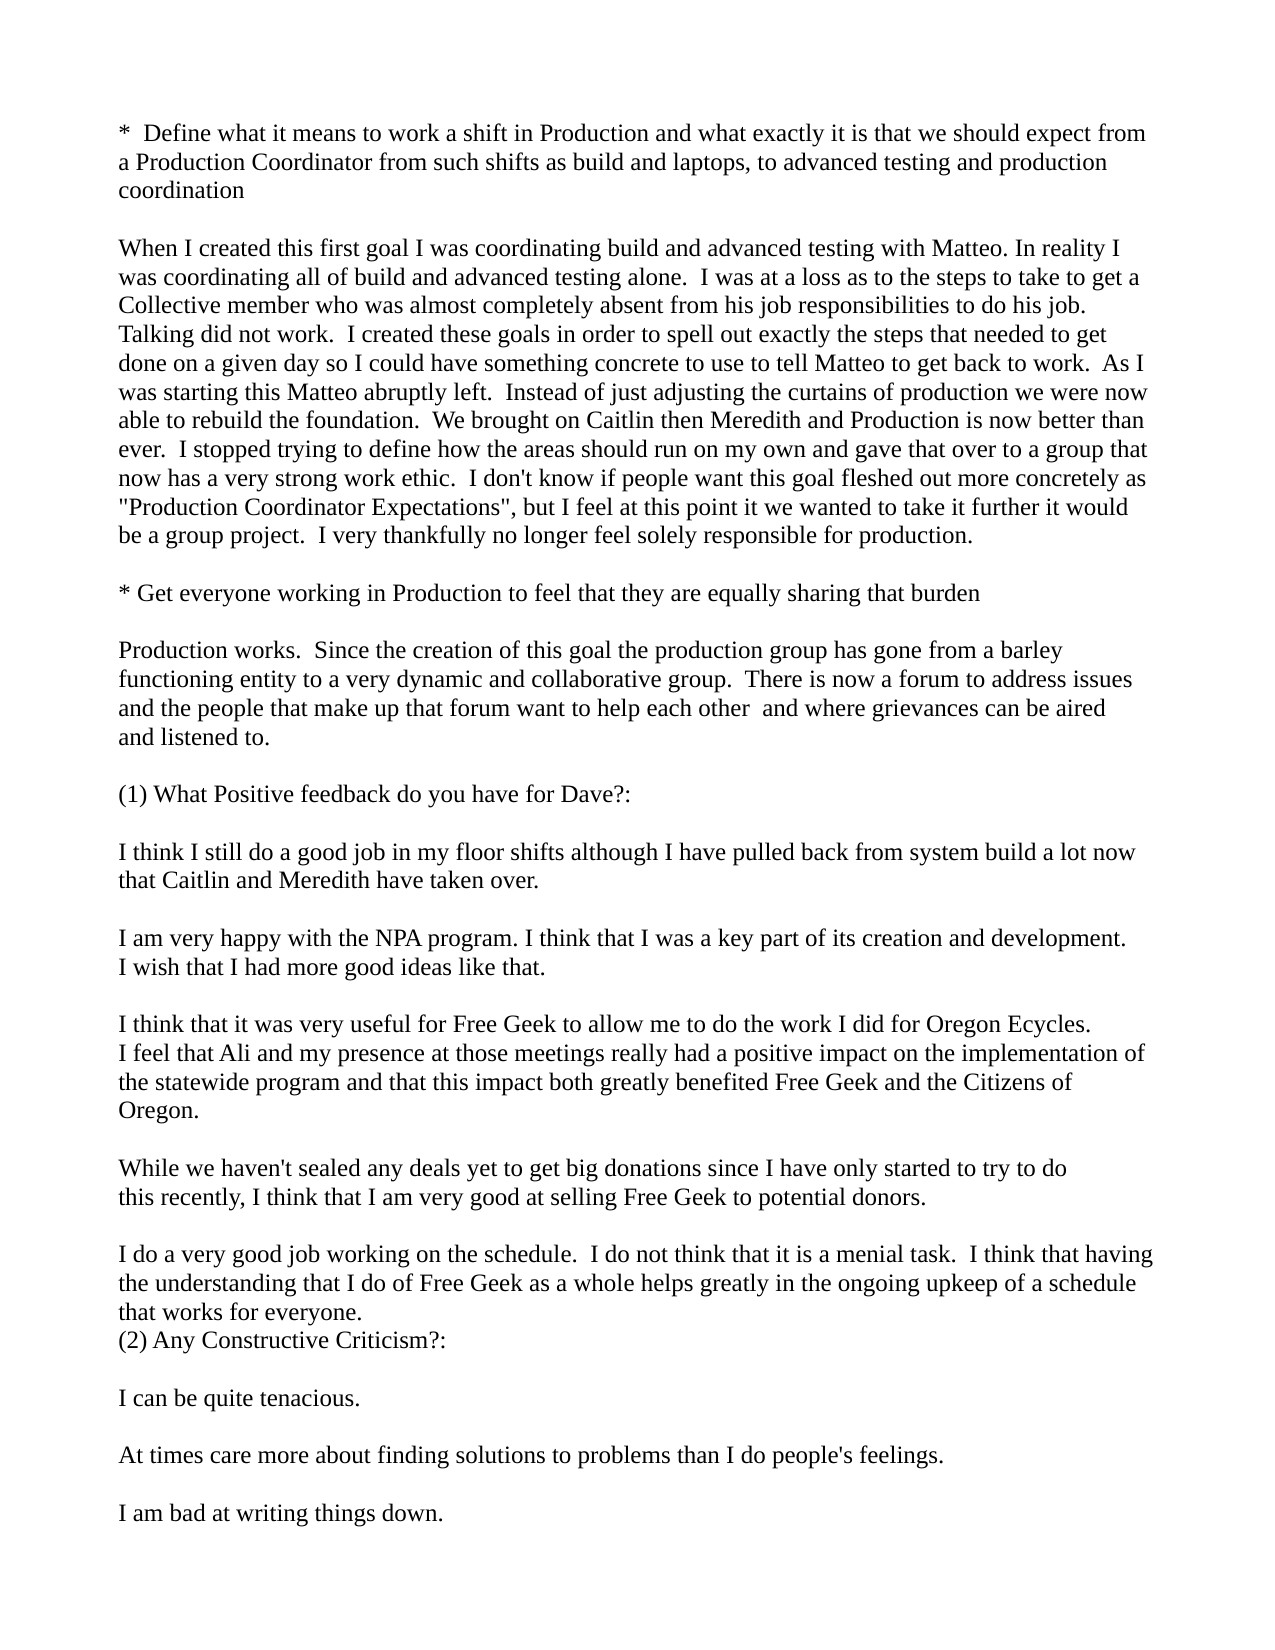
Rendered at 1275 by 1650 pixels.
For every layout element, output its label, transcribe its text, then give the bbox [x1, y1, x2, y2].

text When I created this first goal I was coordinating build and advanced testing with Matteo. In reality I was coordinating all of build and advanced testing alone. I was at a loss as to the steps to take to get a Collective member who was almost completely absent from his job responsibilities to do his job. Talking did not work. I created these goals in order to spell out exactly the steps that needed to get done on a given day so I could have something concrete to use to tell Matteo to get back to work. As I was starting this Matteo abruptly left. Instead of just adjusting the curtains of production we were now able to rebuild the foundation. We brought on Caitlin then Meredith and Production is now better than ever. I stopped trying to define how the areas should run on my own and gave that over to a group that now has a very strong work ethic. I don't know if people want this goal fleshed out more concretely as "Production Coordinator Expectations", but I feel at this point it we wanted to take it further it would be a group project. I very thankfully no longer feel solely responsible for production. [118, 233, 1157, 549]
text the understanding that I do of Free Geek as a whole helps greatly in the ongoing upkeep of a schedule that works for everyone. [118, 1268, 1157, 1326]
text I do a very good job working on the schedule. I do not think that it is a menial task. I think that having [118, 1239, 1157, 1268]
text I feel that Ali and my presence at those meetings really had a positive impact on the implementation of the statewide program and that this impact both greatly benefited Free Geek and the Citizens of Oregon. [118, 1038, 1157, 1124]
text I am very happy with the NPA program. I think that I was a key part of its creation and development. [118, 923, 1157, 952]
text * Get everyone working in Production to feel that they are equally sharing that burden [118, 578, 1157, 607]
text At times care more about finding solutions to problems than I do people's feelings. [118, 1441, 1157, 1469]
text Production works. Since the creation of this goal the production group has gone from a barley functioning entity to a very dynamic and collaborative group. There is now a forum to address issues and the people that make up that forum want to help each other and where grievances can be aired [118, 636, 1157, 722]
text (1) What Positive feedback do you have for Dave?: [118, 751, 1157, 808]
text I am bad at writing things down. [118, 1498, 1157, 1527]
text I think I still do a good job in my floor shifts although I have pulled back from system build a lot now that Caitlin and Meredith have taken over. [118, 837, 1157, 894]
text * Define what it means to work a shift in Production and what exactly it is that we should expect from a Production Coordinator from such shifts as build and laptops, to advanced testing and production coordination [118, 118, 1157, 204]
text While we haven't sealed any deals yet to get big donations since I have only started to try to do [118, 1153, 1157, 1182]
text and listened to. [118, 722, 1157, 751]
text I think that it was very useful for Free Geek to allow me to do the work I did for Oregon Ecycles. [118, 1009, 1157, 1038]
text I wish that I had more good ideas like that. [118, 952, 1157, 981]
text I can be quite tenacious. [118, 1383, 1157, 1412]
text (2) Any Constructive Criticism?: [118, 1326, 1157, 1354]
text this recently, I think that I am very good at selling Free Geek to potential donors. [118, 1182, 1157, 1211]
